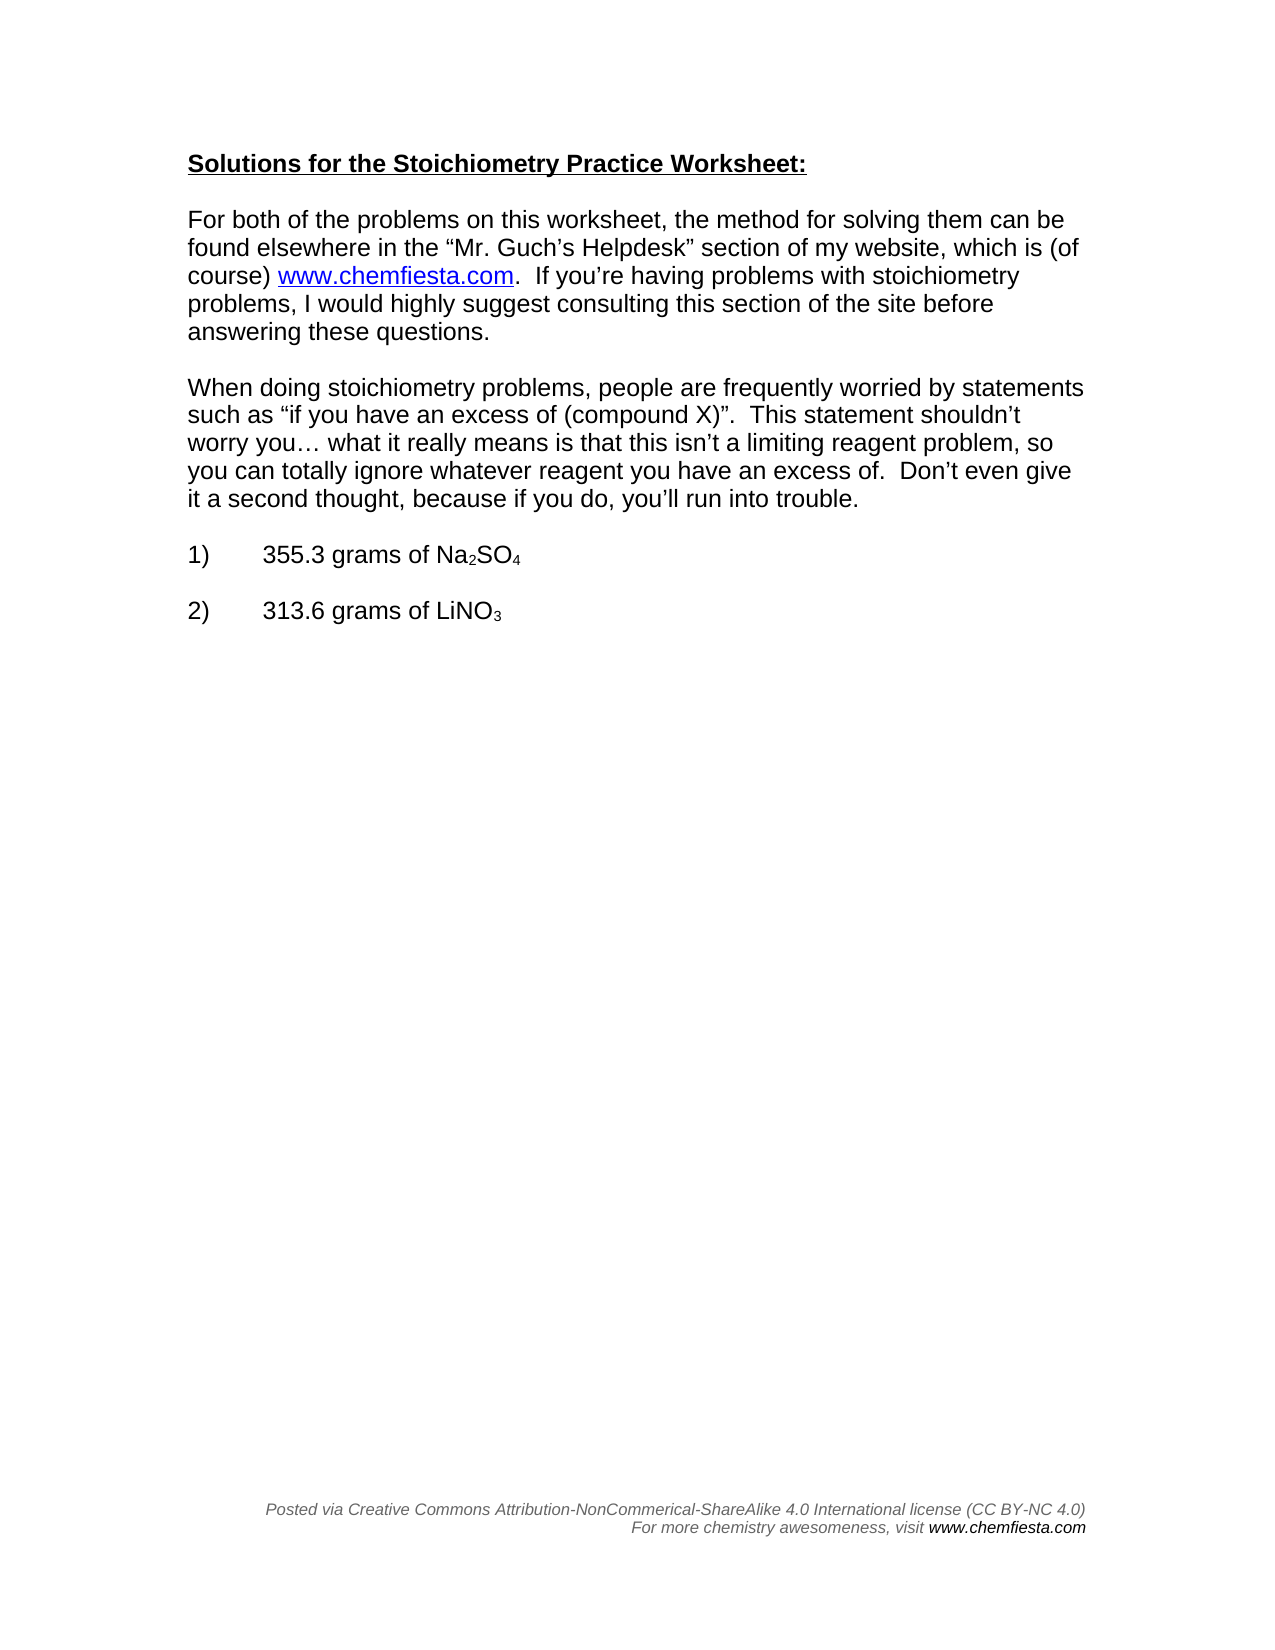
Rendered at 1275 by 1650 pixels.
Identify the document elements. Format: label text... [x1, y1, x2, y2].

text For both of the problems on this worksheet, the method for solving them can be found elsewhere in the “Mr. Guch’s Helpdesk” section of my website, which is (of course) www.chemfiesta.com. If you’re having problems with stoichiometry problems, I would highly suggest consulting this section of the site before answering these questions. [187, 206, 1087, 345]
text 2) 313.6 grams of LiNO3 [187, 597, 1087, 624]
text Solutions for the Stoichiometry Practice Worksheet: [187, 150, 1087, 178]
text When doing stoichiometry problems, people are frequently worried by statements such as “if you have an excess of (compound X)”. This statement shouldn’t worry you… what it really means is that this isn’t a limiting reagent problem, so you can totally ignore whatever reagent you have an excess of. Don’t even give it a second thought, because if you do, you’ll run into trouble. [187, 373, 1087, 513]
text 1) 355.3 grams of Na2SO4 [187, 541, 1087, 569]
